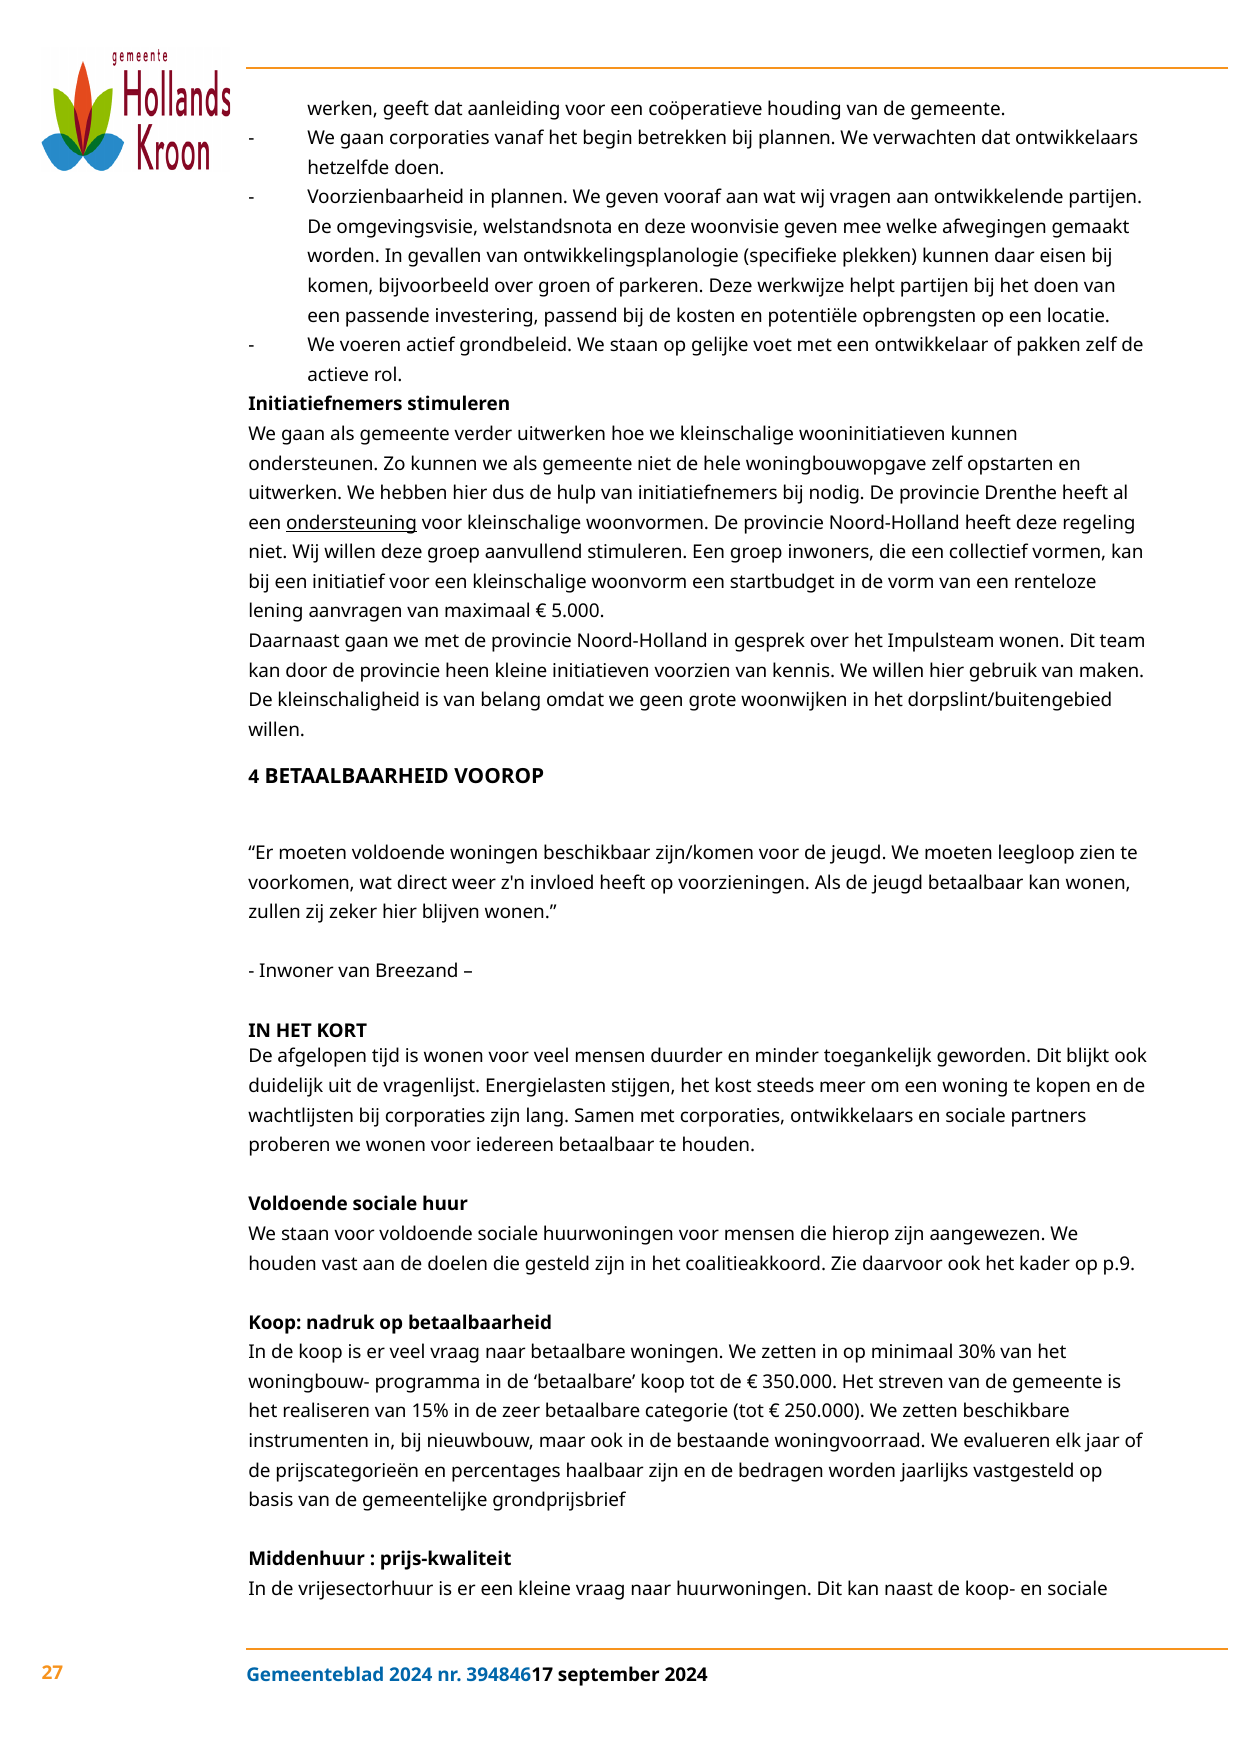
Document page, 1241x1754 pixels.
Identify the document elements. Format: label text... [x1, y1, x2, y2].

text In de vrijesectorhuur is er een kleine vraag naar huurwoningen. Dit kan naast de koop- en sociale [248, 1575, 1152, 1601]
text 4 BETAALBAARHEID VOOROP [248, 762, 1152, 790]
text We gaan als gemeente verder uitwerken hoe we kleinschalige wooninitiatieven kunnen ondersteunen. Zo kunnen we als gemeente niet de hele woningbouwopgave zelf opstarten en uitwerken. We hebben hier dus de hulp van initiatiefnemers bij nodig. De provincie Drenthe heeft al een ondersteuning voor kleinschalige woonvormen. De provincie Noord-Holland heeft deze regeling niet. Wij willen deze groep aanvullend stimuleren. Een groep inwoners, die een collectief vormen, kan bij een initiatief voor een kleinschalige woonvorm een startbudget in de vorm van een renteloze lening aanvragen van maximaal € 5.000. [248, 420, 1152, 623]
text Middenhuur : prijs-kwaliteit [248, 1546, 1152, 1571]
list Voorzienbaarheid in plannen. We geven vooraf aan wat wij vragen aan ontwikkelende partijen. De omgevingsvisie, welstandsnota en deze woonvisie geven mee welke afwegingen gemaakt worden. In gevallen van ontwikkelingsplanologie (specifieke plekken) kunnen daar eisen bij komen, bijvoorbeeld over groen of parkeren. Deze werkwijze helpt partijen bij het doen van een passende investering, passend bij de kosten en potentiële opbrengsten op een locatie. [248, 183, 1152, 328]
text IN HET KORT [248, 1017, 1152, 1043]
list We voeren actief grondbeleid. We staan op gelijke voet met een ontwikkelaar of pakken zelf de actieve rol. [248, 331, 1152, 387]
text We staan voor voldoende sociale huurwoningen voor mensen die hierop zijn aangewezen. We houden vast aan de doelen die gesteld zijn in het coalitieakkoord. Zie daarvoor ook het kader op p.9. [248, 1220, 1152, 1275]
text Initiatiefnemers stimuleren [248, 391, 1152, 416]
text - Inwoner van Breezand – [248, 958, 1152, 983]
text Voldoende sociale huur [248, 1191, 1152, 1216]
text De afgelopen tijd is wonen voor veel mensen duurder en minder toegankelijk geworden. Dit blijkt ook duidelijk uit de vragenlijst. Energielasten stijgen, het kost steeds meer om een woning te kopen en de wachtlijsten bij corporaties zijn lang. Samen met corporaties, ontwikkelaars en sociale partners proberen we wonen voor iedereen betaalbaar te houden. [248, 1043, 1152, 1157]
text “Er moeten voldoende woningen beschikbaar zijn/komen voor de jeugd. We moeten leegloop zien te voorkomen, wat direct weer z'n invloed heeft op voorzieningen. Als de jeugd betaalbaar kan wonen, zullen zij zeker hier blijven wonen.” [248, 839, 1152, 924]
picture [41, 47, 231, 172]
text Daarnaast gaan we met de provincie Noord-Holland in gesprek over het Impulsteam wonen. Dit team kan door de provincie heen kleine initiatieven voorzien van kennis. We willen hier gebruik van maken. De kleinschaligheid is van belang omdat we geen grote woonwijken in het dorpslint/buitengebied willen. [248, 627, 1152, 742]
list werken, geeft dat aanleiding voor een coöperatieve houding van de gemeente. [248, 95, 1152, 121]
list We gaan corporaties vanaf het begin betrekken bij plannen. We verwachten dat ontwikkelaars hetzelfde doen. [248, 124, 1152, 180]
text Koop: nadruk op betaalbaarheid [248, 1309, 1152, 1334]
text In de koop is er veel vraag naar betaalbare woningen. We zetten in op minimaal 30% van het woningbouw- programma in de ‘betaalbare’ koop tot de € 350.000. Het streven van de gemeente is het realiseren van 15% in de zeer betaalbare categorie (tot € 250.000). We zetten beschikbare instrumenten in, bij nieuwbouw, maar ook in de bestaande woningvoorraad. We evalueren elk jaar of de prijscategorieën en percentages haalbaar zijn en de bedragen worden jaarlijks vastgesteld op basis van de gemeentelijke grondprijsbrief [248, 1338, 1152, 1512]
